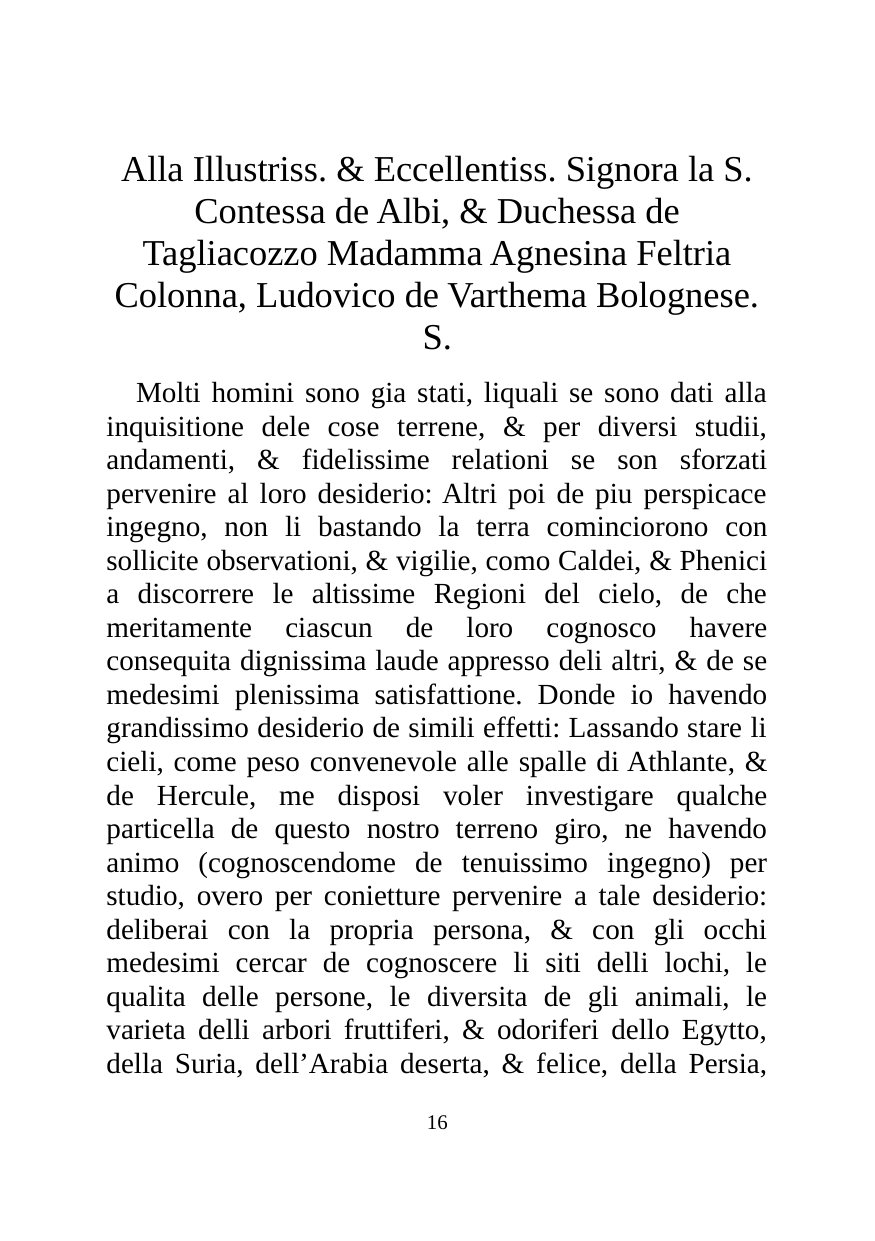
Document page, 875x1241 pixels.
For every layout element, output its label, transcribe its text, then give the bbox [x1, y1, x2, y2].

subtitle Alla Illustriss. & Eccellentiss. Signora la S. Contessa de Albi, & Duchessa de Tagliacozzo Madamma Agnesina Feltria Colonna, Ludovico de Varthema Bolognese. S. [106, 148, 768, 357]
text Molti homini sono gia stati, liquali se sono dati alla inquisitione dele cose terrene, & per diversi studii, andamenti, & fidelissime relationi se son sforzati pervenire al loro desiderio: Altri poi de piu perspicace ingegno, non li bastando la terra cominciorono con sollicite observationi, & vigilie, como Caldei, & Phenici a discorrere le altissime Regioni del cielo, de che meritamente ciascun de loro cognosco havere consequita dignissima laude appresso deli altri, & de se medesimi plenissima satisfattione. Donde io havendo grandissimo desiderio de simili effetti: Lassando stare li cieli, come peso convenevole alle spalle di Athlante, & de Hercule, me disposi voler investigare qualche particella de questo nostro terreno giro, ne havendo animo (cognoscendome de tenuissimo ingegno) per studio, overo per conietture pervenire a tale desiderio: deliberai con la propria persona, & con gli occhi medesimi cercar de cognoscere li siti delli lochi, le qualita delle persone, le diversita de gli animali, le varieta delli arbori fruttiferi, & odoriferi dello Egytto, della Suria, dell’Arabia deserta, & felice, della Persia, [106, 375, 768, 1079]
